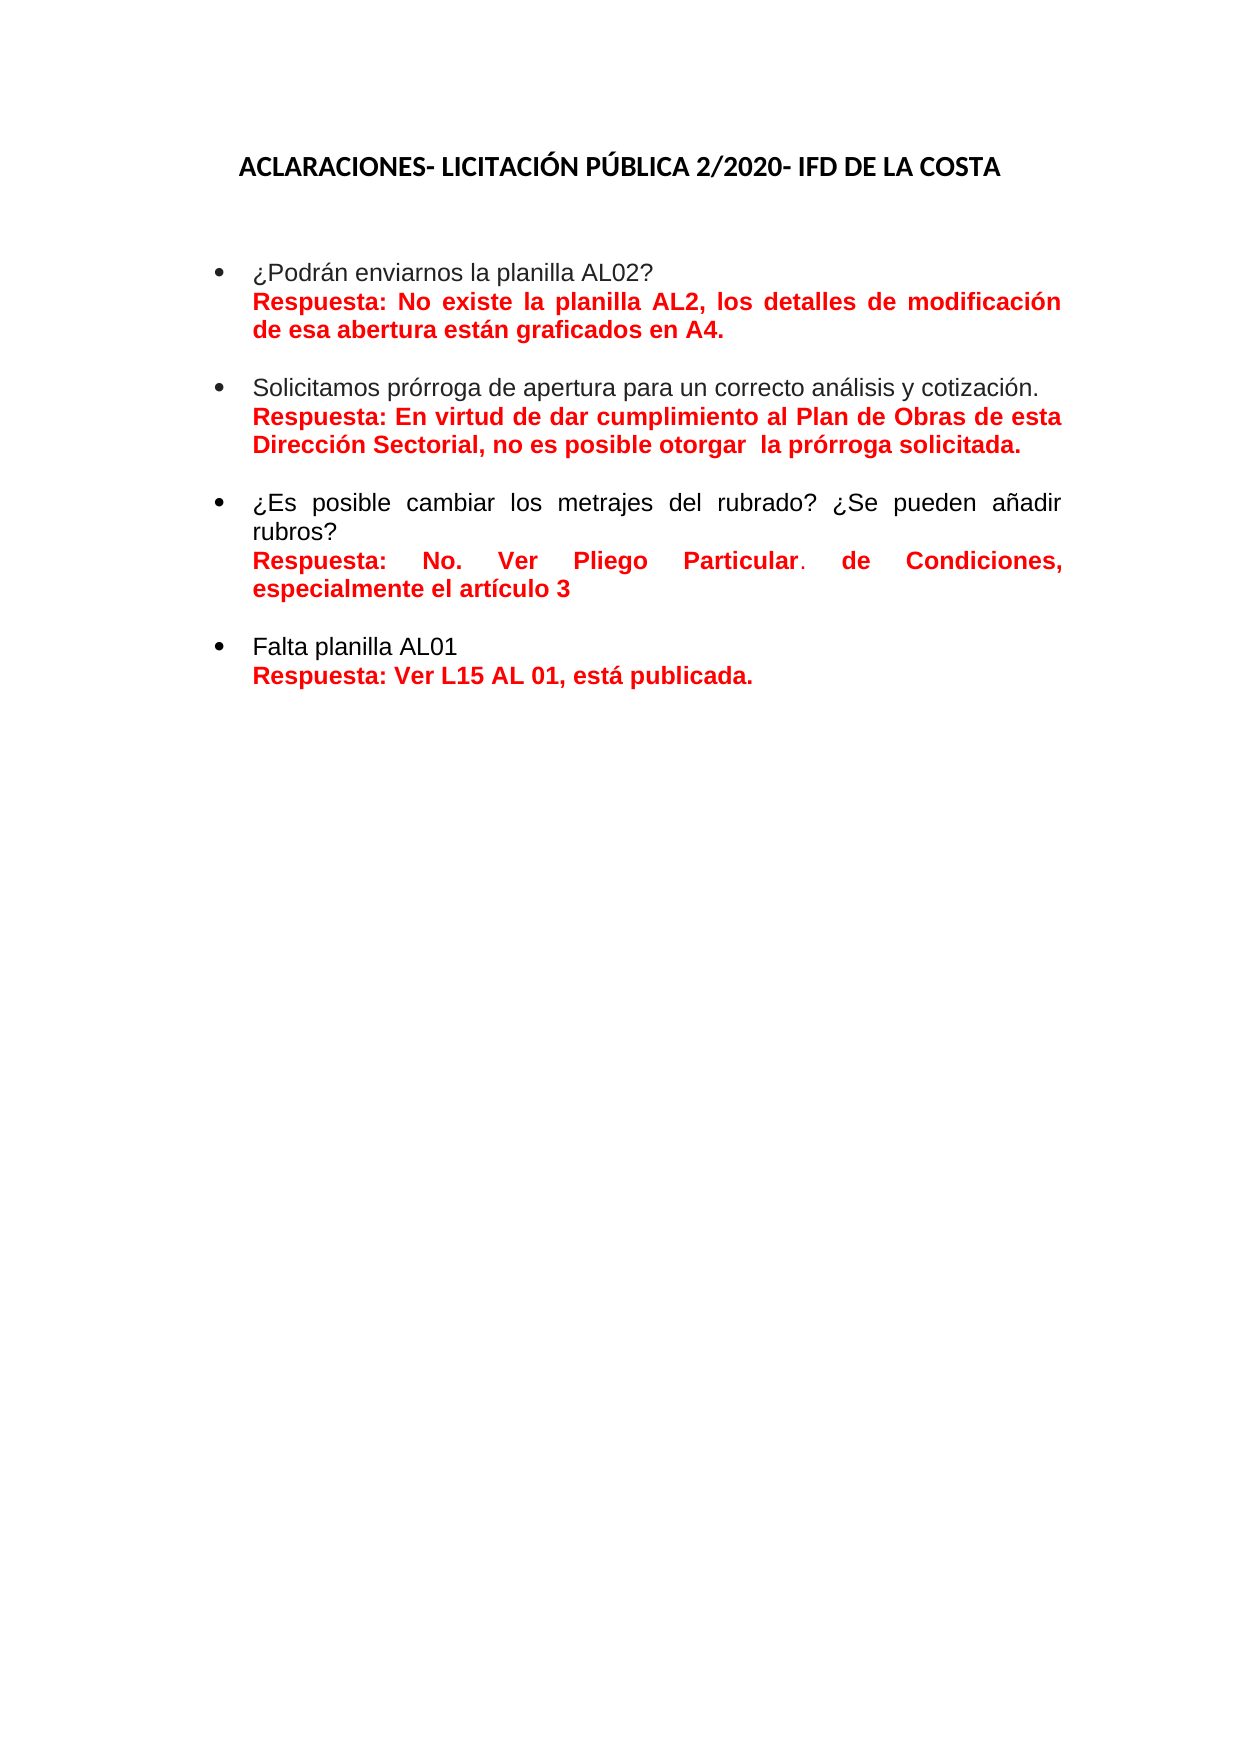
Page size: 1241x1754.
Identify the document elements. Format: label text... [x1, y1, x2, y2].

list Falta planilla AL01 [215, 632, 1063, 661]
list Solicitamos prórroga de apertura para un correcto análisis y cotización. [215, 373, 1063, 402]
list Respuesta: No. Ver Pliego Particular. de Condiciones, especialmente el artículo 3 [252, 546, 1063, 603]
list ¿Podrán enviarnos la planilla AL02? [215, 258, 1063, 287]
list ¿Es posible cambiar los metrajes del rubrado? ¿Se pueden añadir rubros? [215, 488, 1063, 546]
list Respuesta: Ver L15 AL 01, está publicada. [252, 661, 1063, 689]
list Respuesta: En virtud de dar cumplimiento al Plan de Obras de esta Dirección Sectorial, no es posible otorgar la prórroga solicitada. [252, 402, 1063, 459]
text ACLARACIONES- LICITACIÓN PÚBLICA 2/2020- IFD DE LA COSTA [177, 148, 1063, 183]
list Respuesta: No existe la planilla AL2, los detalles de modificación de esa abertura están graficados en A4. [252, 287, 1063, 344]
